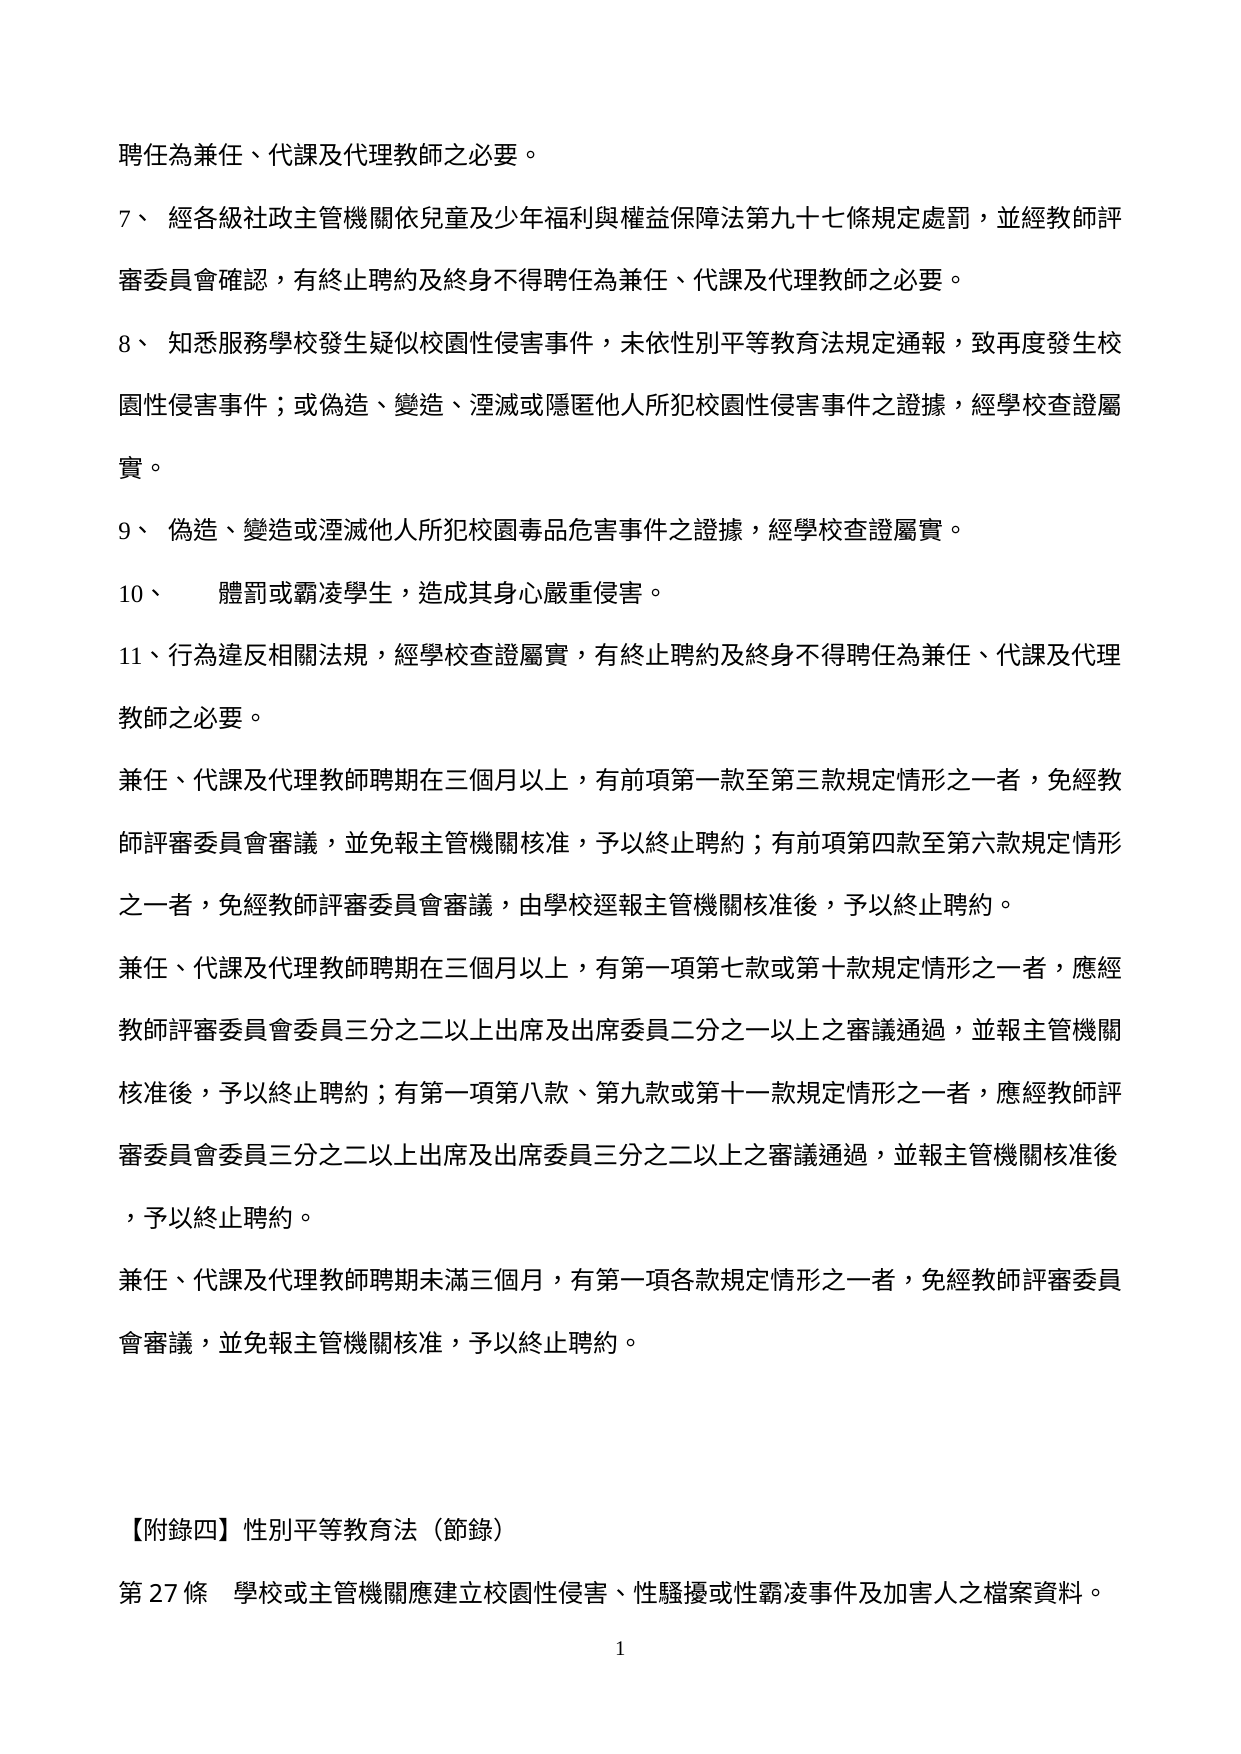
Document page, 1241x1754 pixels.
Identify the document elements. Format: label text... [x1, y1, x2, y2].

text ，予以終止聘約。 [118, 1175, 194, 1237]
text 兼任、代課及代理教師聘期未滿三個月，有第一項各款規定情形之一者，免經教師評審委員會審議，並免報主管機關核准，予以終止聘約。 [118, 1237, 194, 1362]
text 【附錄四】性別平等教育法（節錄） [118, 1487, 194, 1550]
text 【附錄四】性別平等教育法（節錄） [982, 1487, 1122, 1550]
text 7、 經各級社政主管機關依兒童及少年福利與權益保障法第九十七條規定處罰，並經教師評審委員會確認，有終止聘約及終身不得聘任為兼任、代課及代理教師之必要。 [118, 175, 1122, 300]
text 聘任為兼任、代課及代理教師之必要。 [118, 112, 1122, 175]
text 10、 體罰或霸凌學生，造成其身心嚴重侵害。 [118, 550, 1122, 612]
text 兼任、代課及代理教師聘期在三個月以上，有第一項第七款或第十款規定情形之一者，應經教師評審委員會委員三分之二以上出席及出席委員二分之一以上之審議通過，並報主管機關核准後，予以終止聘約；有第一項第八款、第九款或第十一款規定情形之一者，應經教師評審委員會委員三分之二以上出席及出席委員三分之二以上之審議通過，並報主管機關核准後 [118, 925, 1122, 1175]
text ，予以終止聘約。 [982, 1175, 1122, 1237]
text 第27條 學校或主管機關應建立校園性侵害、性騷擾或性霸凌事件及加害人之檔案資料。 [982, 1550, 1122, 1612]
text 8、 知悉服務學校發生疑似校園性侵害事件，未依性別平等教育法規定通報，致再度發生校園性侵害事件；或偽造、變造、湮滅或隱匿他人所犯校園性侵害事件之證據，經學校查證屬實。 [118, 300, 1122, 487]
text 9、 偽造、變造或湮滅他人所犯校園毒品危害事件之證據，經學校查證屬實。 [118, 487, 1122, 550]
text 11、 行為違反相關法規，經學校查證屬實，有終止聘約及終身不得聘任為兼任、代課及代理教師之必要。 [118, 612, 1122, 737]
text 兼任、代課及代理教師聘期未滿三個月，有第一項各款規定情形之一者，免經教師評審委員會審議，並免報主管機關核准，予以終止聘約。 [982, 1237, 1122, 1362]
text 兼任、代課及代理教師聘期在三個月以上，有前項第一款至第三款規定情形之一者，免經教師評審委員會審議，並免報主管機關核准，予以終止聘約；有前項第四款至第六款規定情形之一者，免經教師評審委員會審議，由學校逕報主管機關核准後，予以終止聘約。 [118, 737, 1122, 925]
text 第27條 學校或主管機關應建立校園性侵害、性騷擾或性霸凌事件及加害人之檔案資料。 [118, 1550, 194, 1612]
